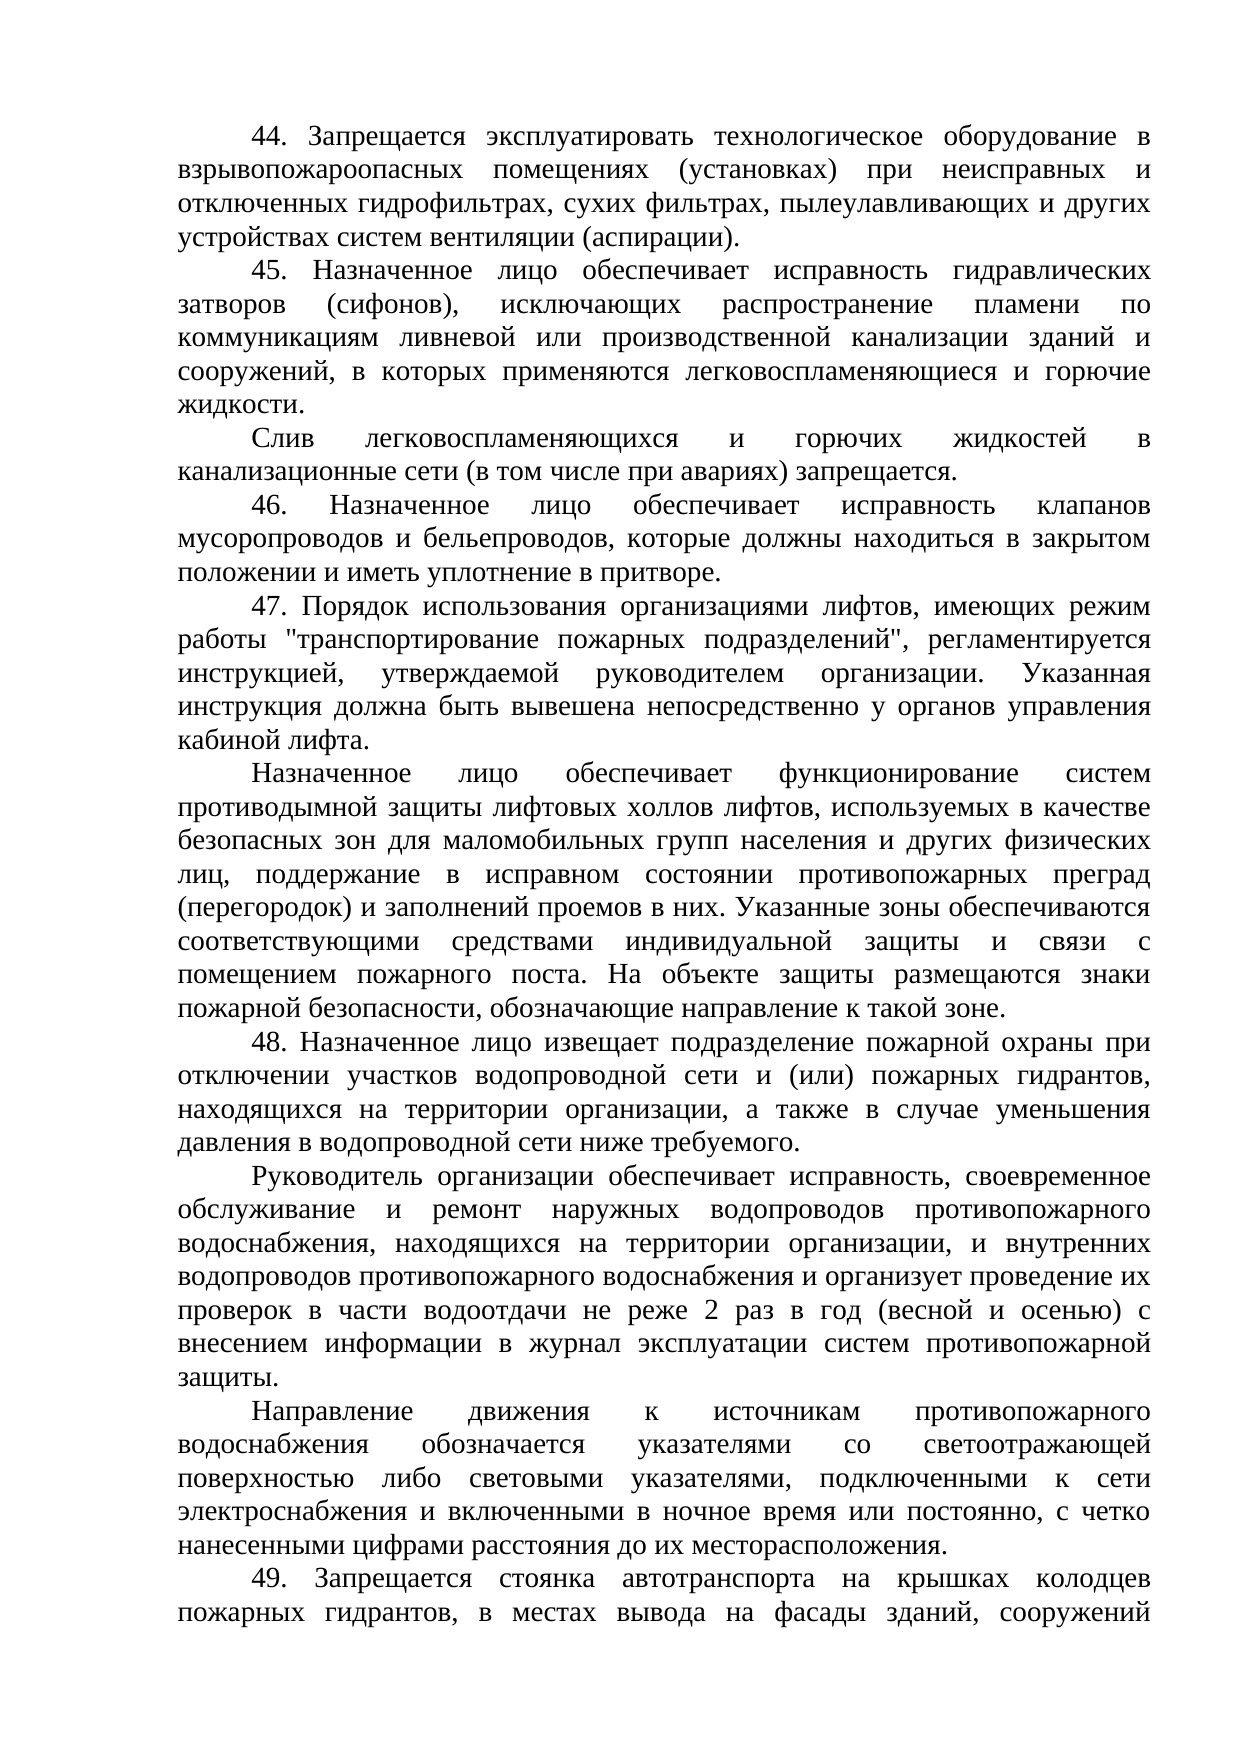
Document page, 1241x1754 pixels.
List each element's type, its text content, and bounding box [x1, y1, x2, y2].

text 47. Порядок использования организациями лифтов, имеющих режим работы "транспортирование пожарных подразделений", регламентируется инструкцией, утверждаемой руководителем организации. Указанная инструкция должна быть вывешена непосредственно у органов управления кабиной лифта. [177, 588, 1152, 755]
text 46. Назначенное лицо обеспечивает исправность клапанов мусоропроводов и бельепроводов, которые должны находиться в закрытом положении и иметь уплотнение в притворе. [177, 487, 1152, 588]
text 44. Запрещается эксплуатировать технологическое оборудование в взрывопожароопасных помещениях (установках) при неисправных и отключенных гидрофильтрах, сухих фильтрах, пылеулавливающих и других устройствах систем вентиляции (аспирации). [177, 118, 1152, 252]
text Назначенное лицо обеспечивает функционирование систем противодымной защиты лифтовых холлов лифтов, используемых в качестве безопасных зон для маломобильных групп населения и других физических лиц, поддержание в исправном состоянии противопожарных преград (перегородок) и заполнений проемов в них. Указанные зоны обеспечиваются соответствующими средствами индивидуальной защиты и связи с помещением пожарного поста. На объекте защиты размещаются знаки пожарной безопасности, обозначающие направление к такой зоне. [177, 755, 1152, 1024]
text Направление движения к источникам противопожарного водоснабжения обозначается указателями со светоотражающей поверхностью либо световыми указателями, подключенными к сети электроснабжения и включенными в ночное время или постоянно, с четко нанесенными цифрами расстояния до их месторасположения. [177, 1393, 1152, 1560]
text Руководитель организации обеспечивает исправность, своевременное обслуживание и ремонт наружных водопроводов противопожарного водоснабжения, находящихся на территории организации, и внутренних водопроводов противопожарного водоснабжения и организует проведение их проверок в части водоотдачи не реже 2 раз в год (весной и осенью) с внесением информации в журнал эксплуатации систем противопожарной защиты. [177, 1158, 1152, 1393]
text 48. Назначенное лицо извещает подразделение пожарной охраны при отключении участков водопроводной сети и (или) пожарных гидрантов, находящихся на территории организации, а также в случае уменьшения давления в водопроводной сети ниже требуемого. [177, 1024, 1152, 1158]
text 45. Назначенное лицо обеспечивает исправность гидравлических затворов (сифонов), исключающих распространение пламени по коммуникациям ливневой или производственной канализации зданий и сооружений, в которых применяются легковоспламеняющиеся и горючие жидкости. [177, 252, 1152, 420]
text Слив легковоспламеняющихся и горючих жидкостей в канализационные сети (в том числе при авариях) запрещается. [177, 420, 1152, 487]
text 49. Запрещается стоянка автотранспорта на крышках колодцев пожарных гидрантов, в местах вывода на фасады зданий, сооружений [177, 1560, 1152, 1627]
